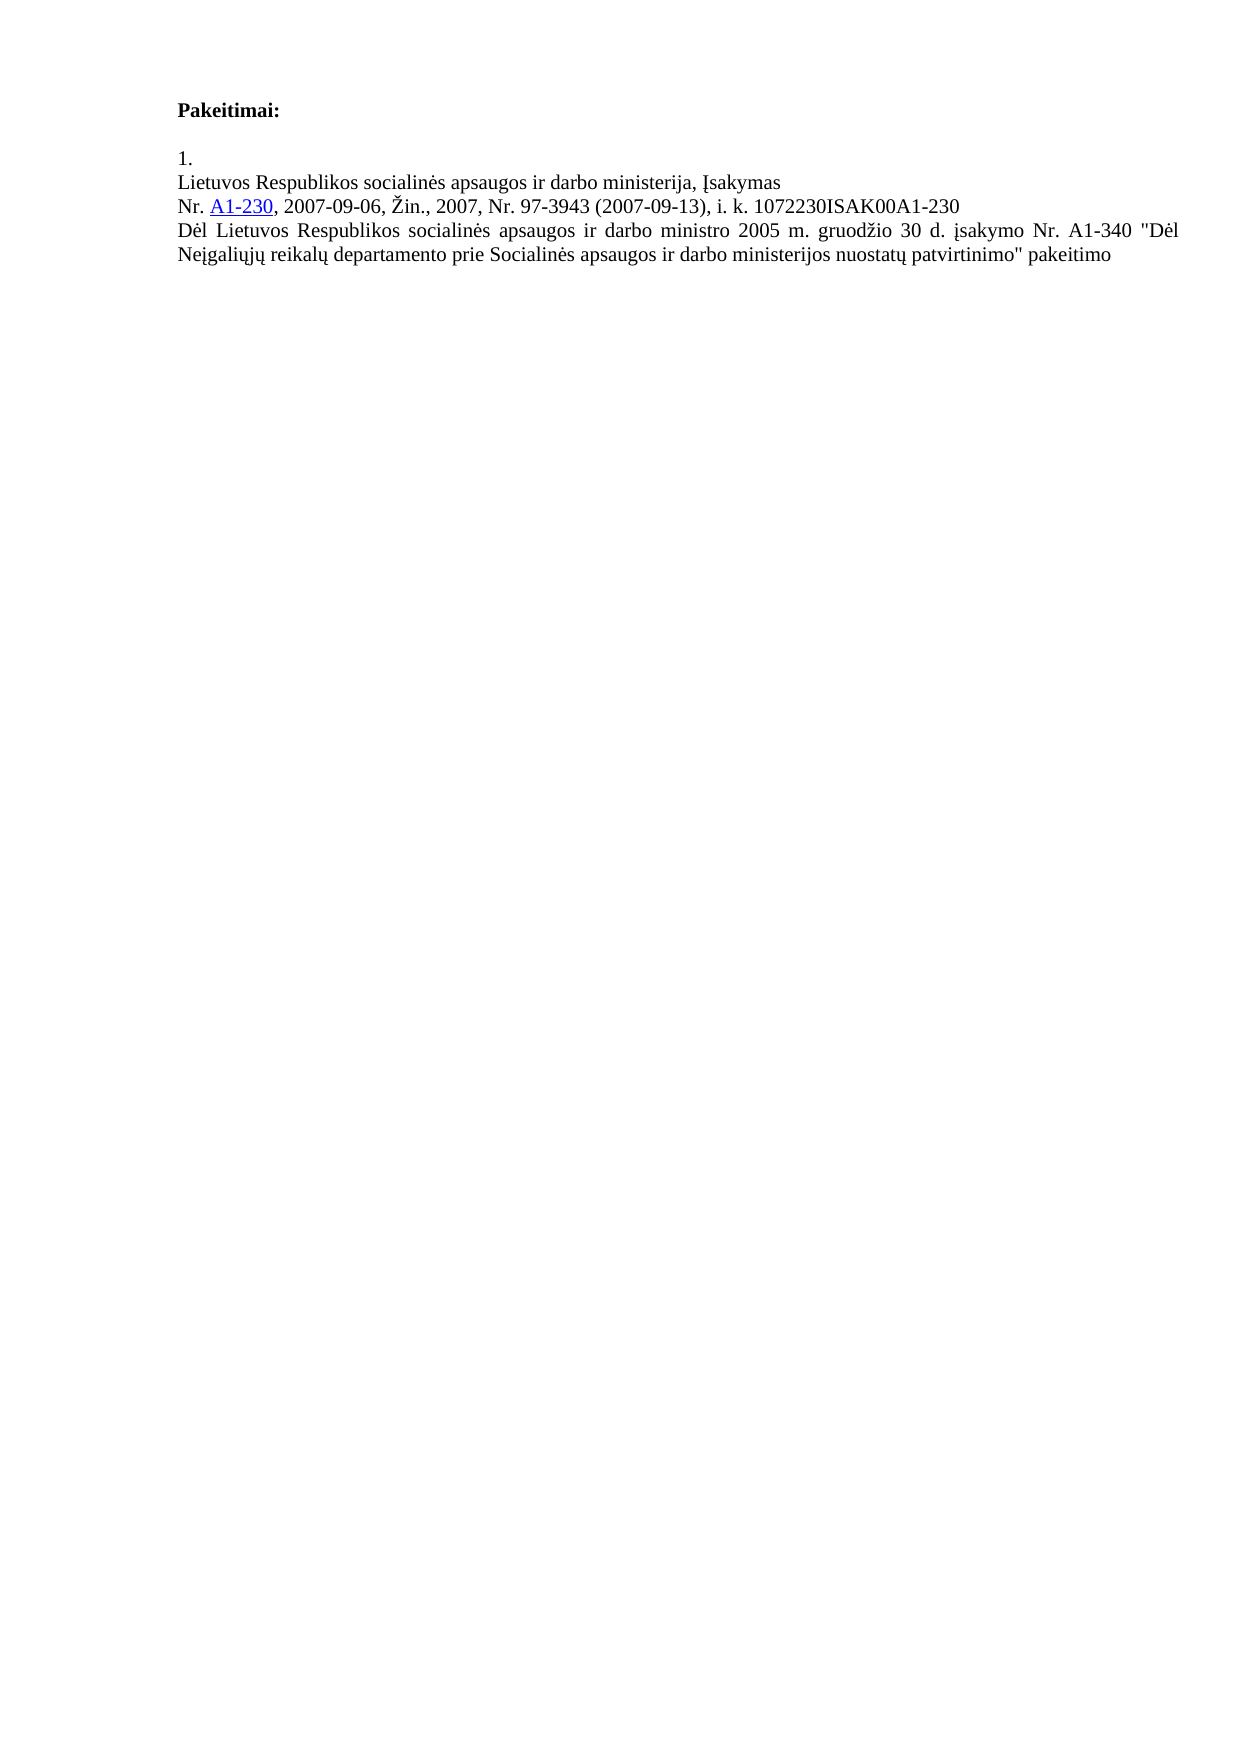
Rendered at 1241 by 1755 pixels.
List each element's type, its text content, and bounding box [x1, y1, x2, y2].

text 1. [177, 146, 1181, 170]
text Pakeitimai: [177, 98, 1181, 122]
text Nr. A1-230, 2007-09-06, Žin., 2007, Nr. 97-3943 (2007-09-13), i. k. 1072230ISAK00A1-230 [177, 194, 1181, 218]
text Dėl Lietuvos Respublikos socialinės apsaugos ir darbo ministro 2005 m. gruodžio 30 d. įsakymo Nr. A1-340 "Dėl Neįgaliųjų reikalų departamento prie Socialinės apsaugos ir darbo ministerijos nuostatų patvirtinimo" pakeitimo [177, 218, 1181, 266]
text Lietuvos Respublikos socialinės apsaugos ir darbo ministerija, Įsakymas [177, 170, 1181, 194]
